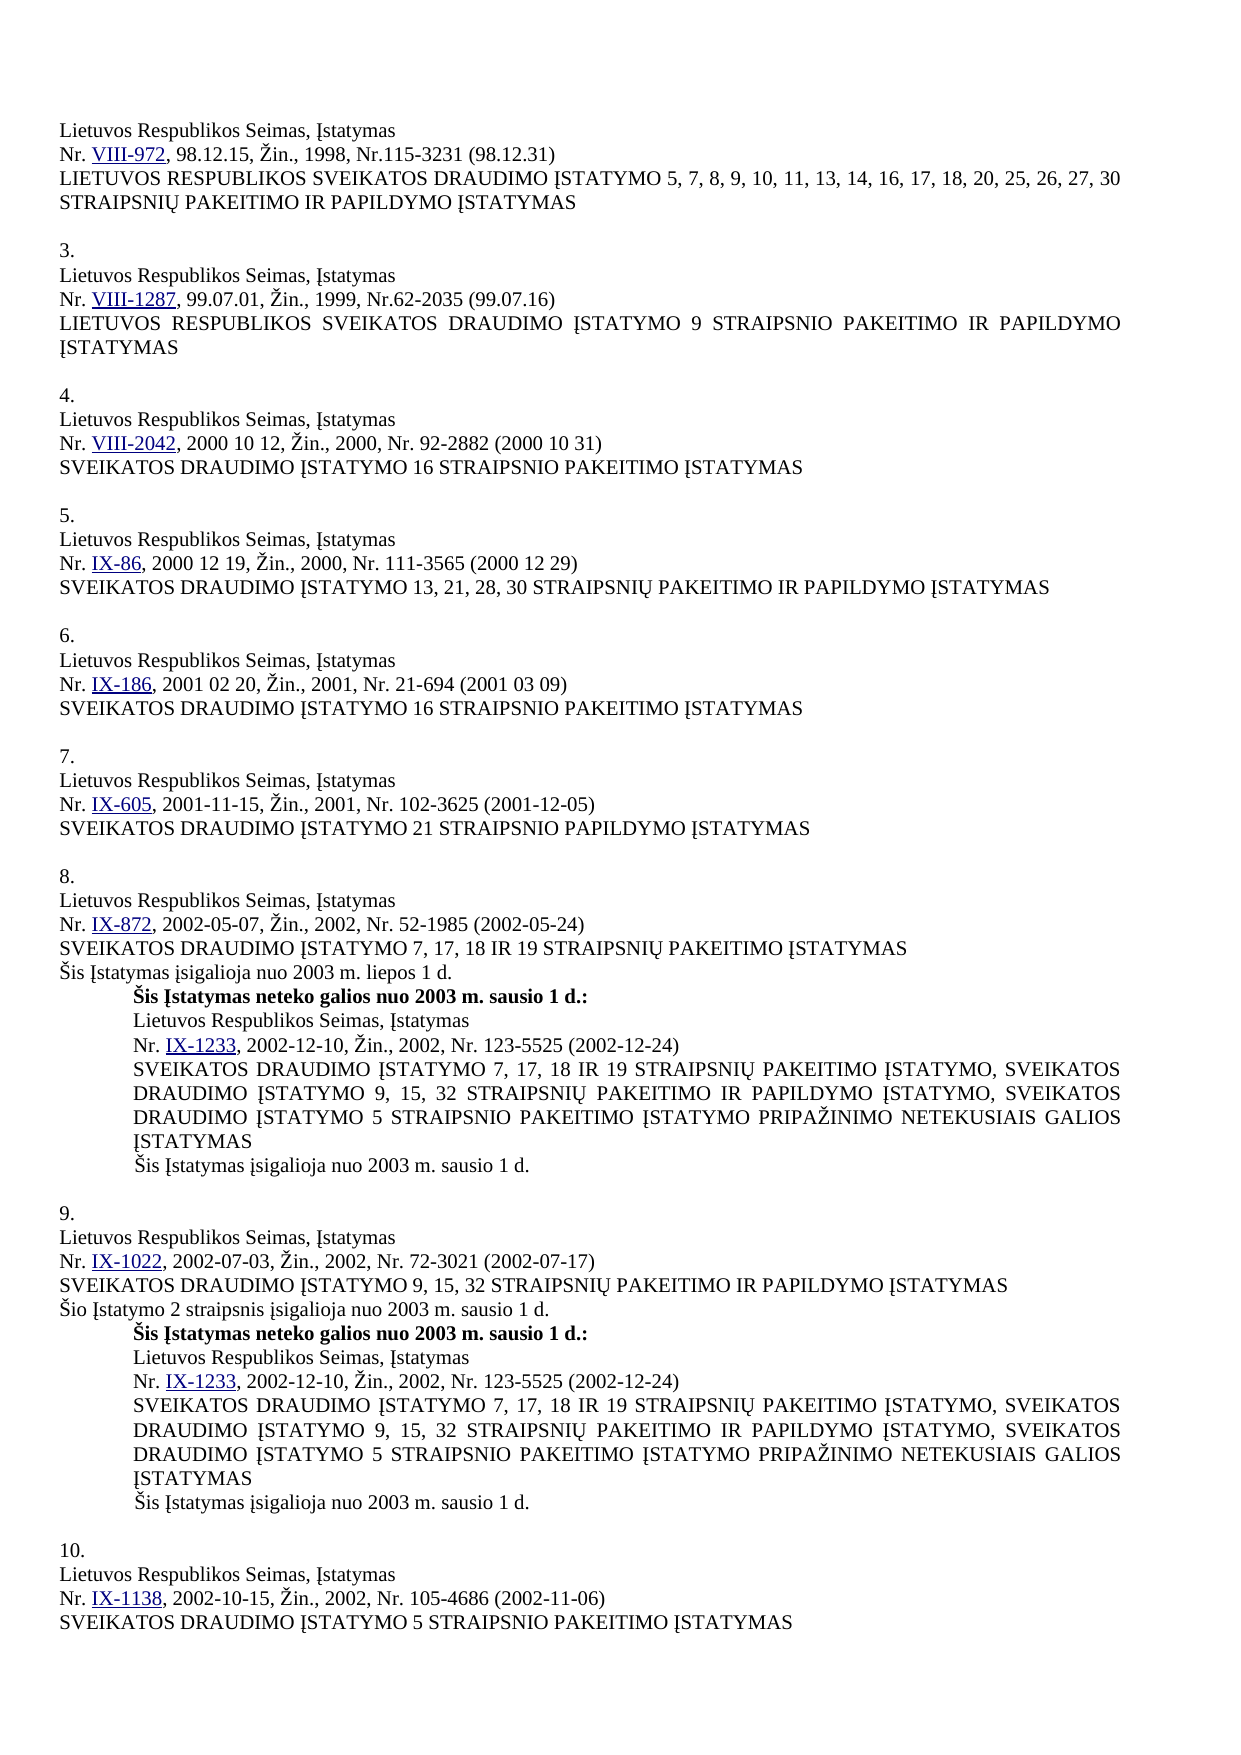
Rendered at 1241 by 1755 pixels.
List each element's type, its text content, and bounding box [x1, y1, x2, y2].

subtitle Šis Įstatymas neteko galios nuo 2003 m. sausio 1 d.: [59, 984, 1122, 1008]
text Šis Įstatymas įsigalioja nuo 2003 m. sausio 1 d. [59, 1153, 1122, 1177]
text Nr. VIII-2042, 2000 10 12, Žin., 2000, Nr. 92-2882 (2000 10 31) [59, 431, 1122, 455]
text Šis Įstatymas įsigalioja nuo 2003 m. sausio 1 d. [59, 1490, 1122, 1514]
text Lietuvos Respublikos Seimas, Įstatymas [59, 407, 1122, 431]
text Nr. IX-1022, 2002-07-03, Žin., 2002, Nr. 72-3021 (2002-07-17) [59, 1249, 1122, 1273]
text 8. [59, 864, 1122, 888]
subtitle Šis Įstatymas neteko galios nuo 2003 m. sausio 1 d.: [59, 1321, 1122, 1345]
text Nr. IX-1233, 2002-12-10, Žin., 2002, Nr. 123-5525 (2002-12-24) [59, 1369, 1122, 1393]
text Lietuvos Respublikos Seimas, Įstatymas [59, 527, 1122, 551]
text Šis Įstatymas įsigalioja nuo 2003 m. liepos 1 d. [59, 960, 1122, 984]
subtitle SVEIKATOS DRAUDIMO ĮSTATYMO 16 STRAIPSNIO PAKEITIMO ĮSTATYMAS [59, 455, 1122, 479]
text SVEIKATOS DRAUDIMO ĮSTATYMO 13, 21, 28, 30 STRAIPSNIŲ PAKEITIMO IR PAPILDYMO ĮSTATYMAS [59, 575, 1122, 599]
subtitle SVEIKATOS DRAUDIMO ĮSTATYMO 5 STRAIPSNIO PAKEITIMO ĮSTATYMAS [59, 1610, 1122, 1634]
text Nr. VIII-1287, 99.07.01, Žin., 1999, Nr.62-2035 (99.07.16) [59, 287, 1122, 311]
text SVEIKATOS DRAUDIMO ĮSTATYMO 9, 15, 32 STRAIPSNIŲ PAKEITIMO IR PAPILDYMO ĮSTATYMAS [59, 1273, 1122, 1297]
text Lietuvos Respublikos Seimas, Įstatymas [59, 118, 1122, 142]
text Lietuvos Respublikos Seimas, Įstatymas [59, 768, 1122, 792]
text 9. [59, 1201, 1122, 1225]
subtitle SVEIKATOS DRAUDIMO ĮSTATYMO 21 STRAIPSNIO PAPILDYMO ĮSTATYMAS [59, 816, 1122, 840]
subtitle Lietuvos Respublikos Seimas, Įstatymas [59, 1008, 1122, 1032]
text 5. [59, 503, 1122, 527]
text LIETUVOS RESPUBLIKOS SVEIKATOS DRAUDIMO ĮSTATYMO 9 STRAIPSNIO PAKEITIMO IR PAPILDYMO ĮSTATYMAS [59, 311, 1122, 359]
text Nr. VIII-972, 98.12.15, Žin., 1998, Nr.115-3231 (98.12.31) [59, 142, 1122, 166]
text SVEIKATOS DRAUDIMO ĮSTATYMO 7, 17, 18 IR 19 STRAIPSNIŲ PAKEITIMO ĮSTATYMO, SVEIKATOS DRAUDIMO ĮSTATYMO 9, 15, 32 STRAIPSNIŲ PAKEITIMO IR PAPILDYMO ĮSTATYMO, SVEIKATOS DRAUDIMO ĮSTATYMO 5 STRAIPSNIO PAKEITIMO ĮSTATYMO PRIPAŽINIMO NETEKUSIAIS GALIOS ĮSTATYMAS [133, 1393, 1122, 1490]
text SVEIKATOS DRAUDIMO ĮSTATYMO 7, 17, 18 IR 19 STRAIPSNIŲ PAKEITIMO ĮSTATYMO, SVEIKATOS DRAUDIMO ĮSTATYMO 9, 15, 32 STRAIPSNIŲ PAKEITIMO IR PAPILDYMO ĮSTATYMO, SVEIKATOS DRAUDIMO ĮSTATYMO 5 STRAIPSNIO PAKEITIMO ĮSTATYMO PRIPAŽINIMO NETEKUSIAIS GALIOS ĮSTATYMAS [133, 1057, 1122, 1153]
subtitle Lietuvos Respublikos Seimas, Įstatymas [59, 1345, 1122, 1369]
text 6. [59, 623, 1122, 647]
text Šio Įstatymo 2 straipsnis įsigalioja nuo 2003 m. sausio 1 d. [59, 1297, 1122, 1321]
text Nr. IX-872, 2002-05-07, Žin., 2002, Nr. 52-1985 (2002-05-24) [59, 912, 1122, 936]
subtitle SVEIKATOS DRAUDIMO ĮSTATYMO 7, 17, 18 IR 19 STRAIPSNIŲ PAKEITIMO ĮSTATYMAS [59, 936, 1122, 960]
text Nr. IX-1138, 2002-10-15, Žin., 2002, Nr. 105-4686 (2002-11-06) [59, 1586, 1122, 1610]
subtitle SVEIKATOS DRAUDIMO ĮSTATYMO 16 STRAIPSNIO PAKEITIMO ĮSTATYMAS [59, 696, 1122, 720]
text Nr. IX-1233, 2002-12-10, Žin., 2002, Nr. 123-5525 (2002-12-24) [59, 1032, 1122, 1057]
text Lietuvos Respublikos Seimas, Įstatymas [59, 888, 1122, 912]
text 3. [59, 238, 1122, 262]
text Lietuvos Respublikos Seimas, Įstatymas [59, 647, 1122, 672]
text Nr. IX-86, 2000 12 19, Žin., 2000, Nr. 111-3565 (2000 12 29) [59, 551, 1122, 575]
text LIETUVOS RESPUBLIKOS SVEIKATOS DRAUDIMO ĮSTATYMO 5, 7, 8, 9, 10, 11, 13, 14, 16, 17, 18, 20, 25, 26, 27, 30 STRAIPSNIŲ PAKEITIMO IR PAPILDYMO ĮSTATYMAS [59, 166, 1122, 214]
text Lietuvos Respublikos Seimas, Įstatymas [59, 1562, 1122, 1586]
text Nr. IX-186, 2001 02 20, Žin., 2001, Nr. 21-694 (2001 03 09) [59, 672, 1122, 696]
text Lietuvos Respublikos Seimas, Įstatymas [59, 1225, 1122, 1249]
text 7. [59, 744, 1122, 768]
text 4. [59, 383, 1122, 407]
text 10. [59, 1538, 1122, 1562]
text Lietuvos Respublikos Seimas, Įstatymas [59, 262, 1122, 287]
text Nr. IX-605, 2001-11-15, Žin., 2001, Nr. 102-3625 (2001-12-05) [59, 792, 1122, 816]
